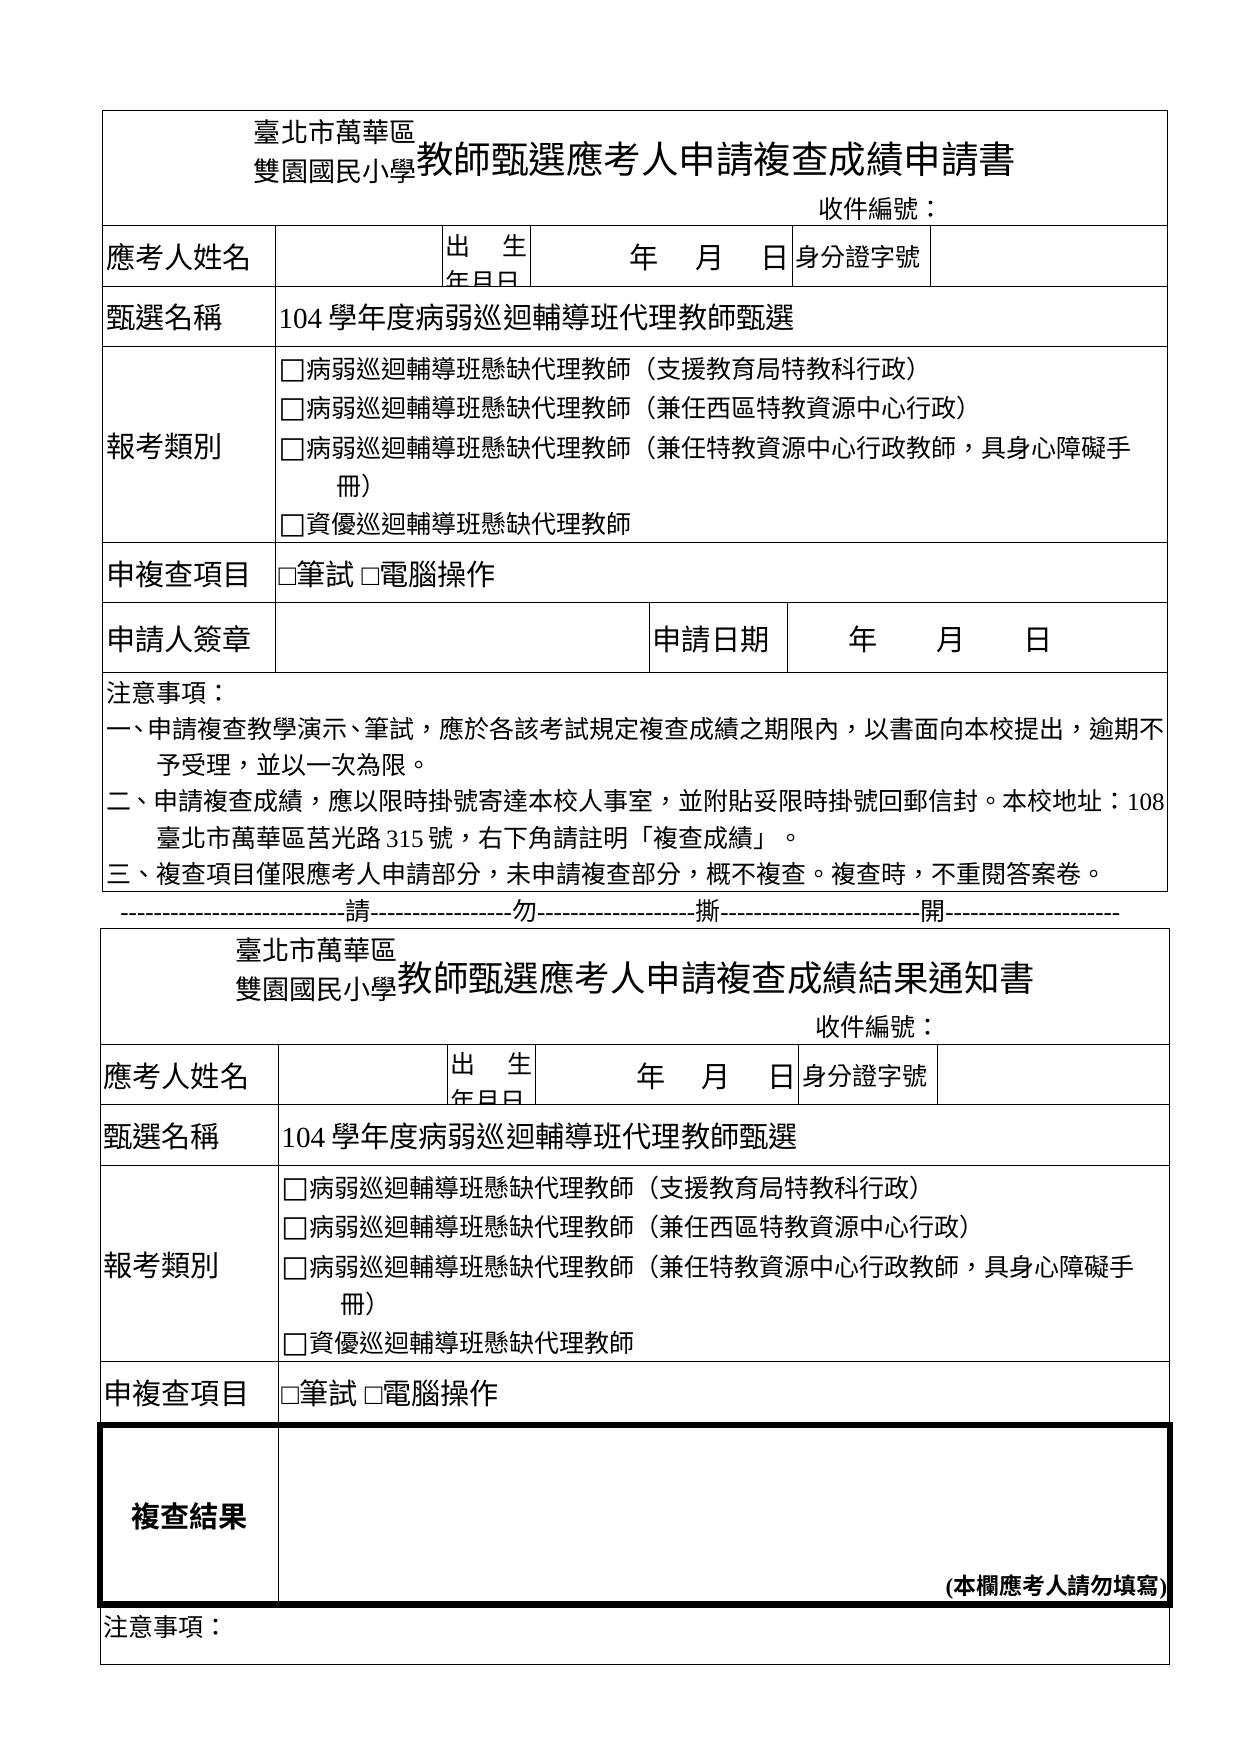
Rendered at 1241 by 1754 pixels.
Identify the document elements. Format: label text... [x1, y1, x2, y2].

table_cell 申複查項目 [103, 543, 275, 602]
table_cell 報考類別 [103, 347, 275, 542]
table_cell 年 月 日 [531, 226, 792, 286]
table_cell (本欄應考人請勿填寫) [279, 1428, 1167, 1601]
table_cell 104學年度病弱巡迴輔導班代理教師甄選 [276, 287, 1167, 346]
table_cell 年 月 日 [788, 603, 1167, 672]
table_cell 應考人姓名 [103, 226, 275, 286]
table_cell 甄選名稱 [101, 1105, 278, 1165]
table_cell [279, 1045, 447, 1104]
table_cell 複查結果 [103, 1428, 278, 1601]
table_cell 注意事項： 一、申請複查教學演示、筆試，應於各該考試規定複查成績之期限內，以書面向本校提出，逾期不予受理，並以一次為限。 二、申請複查成績，應以限時掛號寄達本校人事室，並附貼妥限時掛號回郵信封。本校地址：108臺北市萬華區莒光路315號，右下角請註明「複查成績」。 三、複查項目僅限應考人申請部分，未申請複查部分，概不複查。複查時，不重閱答案卷。 [103, 673, 1167, 891]
table_cell 身分證字號 [793, 226, 930, 286]
table_cell 身分證字號 [799, 1045, 937, 1104]
table_cell □病弱巡迴輔導班懸缺代理教師（支援教育局特教科行政） □病弱巡迴輔導班懸缺代理教師（兼任西區特教資源中心行政） □病弱巡迴輔導班懸缺代理教師（兼任特教資源中心行政教師，具身心障礙手冊） □資優巡迴輔導班懸缺代理教師 [279, 1166, 1169, 1361]
table_cell [276, 603, 649, 672]
table_cell 注意事項： [101, 1608, 1169, 1664]
text ---------------------------請-----------------勿-------------------撕------------------------開--------------------- [118, 892, 1122, 928]
table_cell 出生 年月日 [448, 1045, 535, 1104]
table_cell [938, 1045, 1169, 1104]
table_cell [276, 226, 442, 286]
table_cell 申請人簽章 [103, 603, 275, 672]
table_header 臺北市萬華區雙園國民小學教師甄選應考人申請複查成績申請書 收件編號： [103, 111, 1167, 225]
table_cell 年 月 日 [536, 1045, 798, 1104]
table_cell 申複查項目 [101, 1362, 278, 1422]
table_cell 報考類別 [101, 1166, 278, 1361]
table_cell 出生 年月日 [443, 226, 530, 286]
table_cell 104學年度病弱巡迴輔導班代理教師甄選 [279, 1105, 1169, 1165]
table_cell □病弱巡迴輔導班懸缺代理教師（支援教育局特教科行政） □病弱巡迴輔導班懸缺代理教師（兼任西區特教資源中心行政） □病弱巡迴輔導班懸缺代理教師（兼任特教資源中心行政教師，具身心障礙手冊） □資優巡迴輔導班懸缺代理教師 [276, 347, 1167, 542]
table_cell 申請日期 [650, 603, 787, 672]
table_cell 甄選名稱 [103, 287, 275, 346]
table_cell □筆試 □電腦操作 [276, 543, 1167, 602]
table_cell 應考人姓名 [101, 1045, 278, 1104]
table_header 臺北市萬華區雙園國民小學教師甄選應考人申請複查成績結果通知書 收件編號： [101, 929, 1169, 1044]
table_cell □筆試 □電腦操作 [279, 1362, 1169, 1422]
table_cell [931, 226, 1167, 286]
